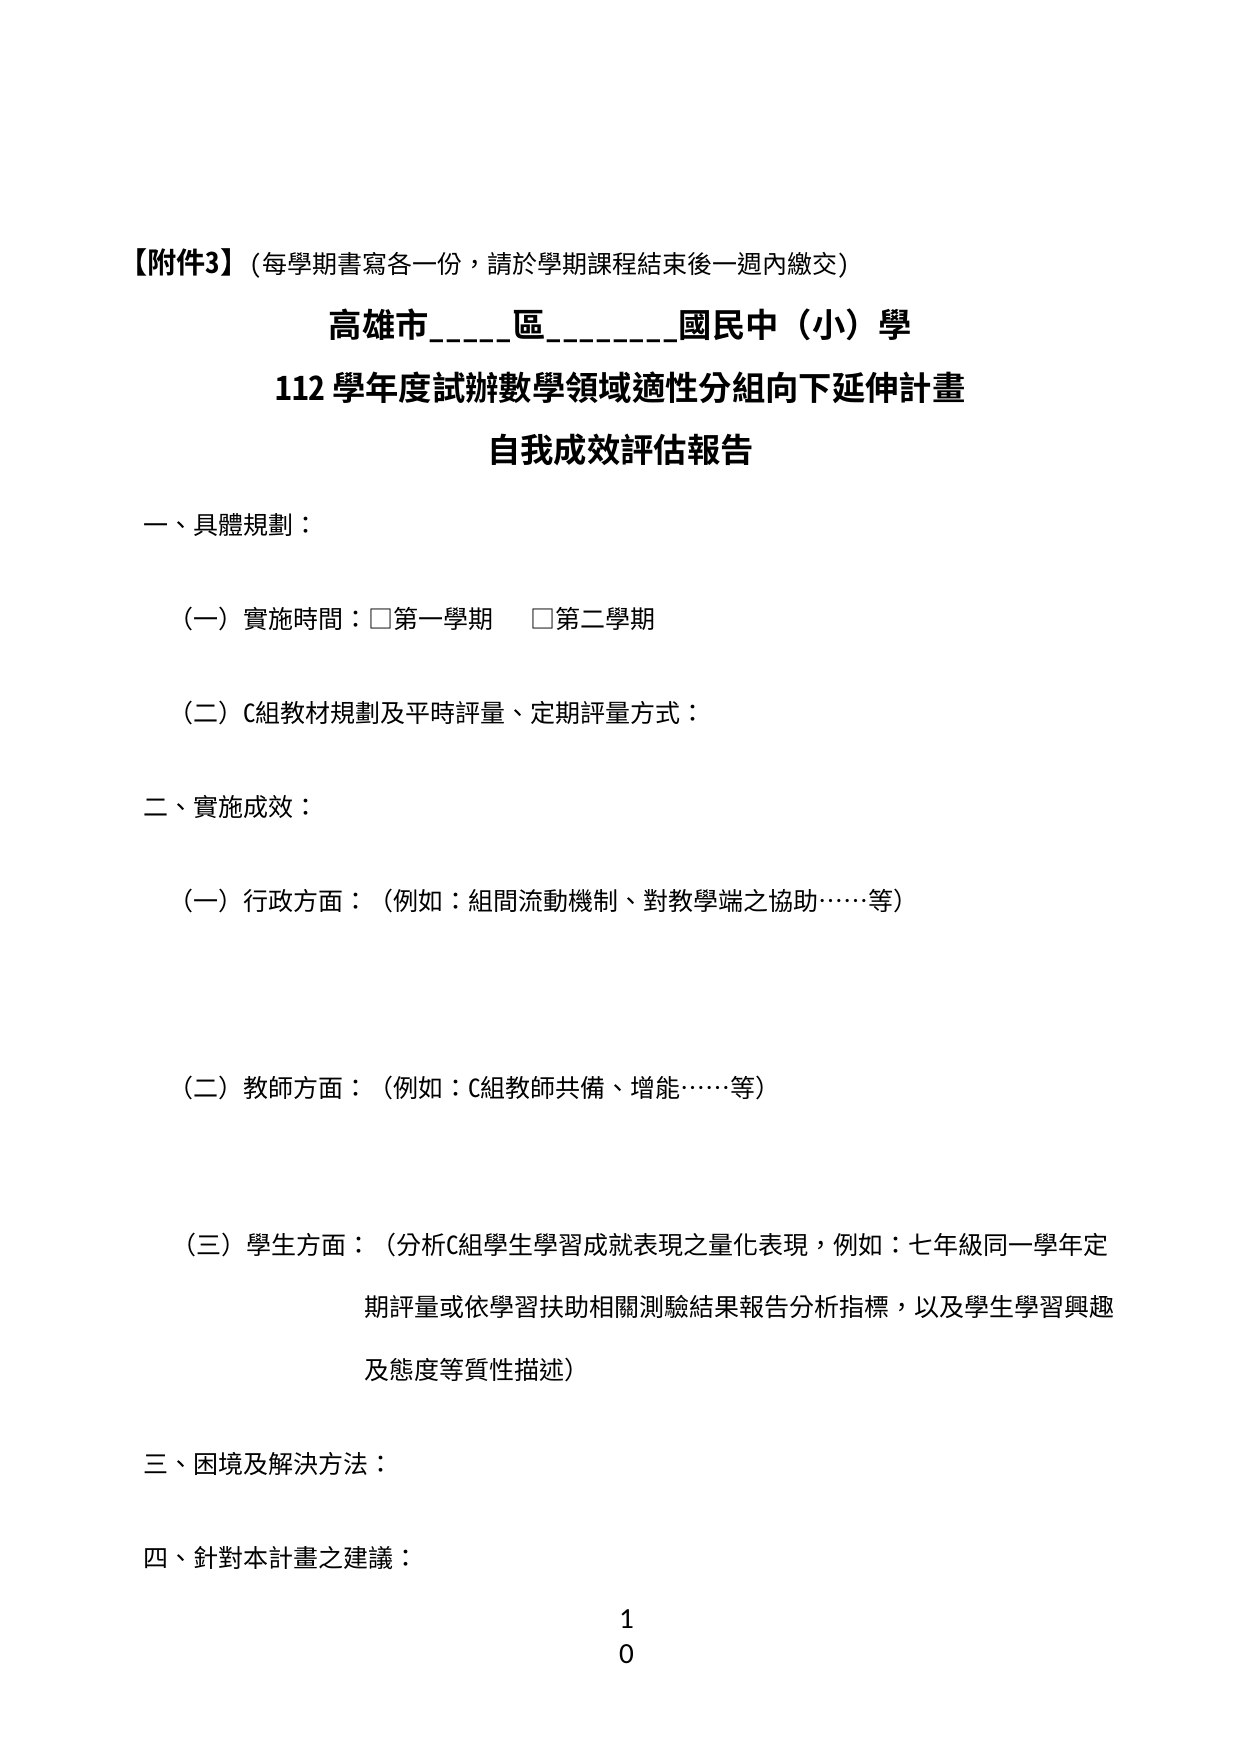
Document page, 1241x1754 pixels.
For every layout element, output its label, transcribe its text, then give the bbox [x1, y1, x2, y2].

text （二）C組教材規劃及平時評量、定期評量方式： [118, 669, 1122, 732]
text 一、具體規劃： [143, 482, 1122, 544]
text 三、困境及解決方法： [118, 1421, 1122, 1483]
text （一）行政方面：（例如：組間流動機制、對教學端之協助……等） [118, 857, 1122, 920]
text 二、實施成效： [118, 763, 1122, 826]
text 【附件3】(每學期書寫各一份，請於學期課程結束後一週內繳交) [118, 219, 1122, 282]
text 四、針對本計畫之建議： [118, 1515, 1122, 1577]
text （三）學生方面：（分析C組學生學習成就表現之量化表現，例如：七年級同一學年定期評量或依學習扶助相關測驗結果報告分析指標，以及學生學習興趣及態度等質性描述） [121, 1202, 1122, 1389]
text 112學年度試辦數學領域適性分組向下延伸計畫 [118, 344, 1122, 407]
text 自我成效評估報告 [118, 407, 1122, 469]
text （二）教師方面：（例如：C組教師共備、增能……等） [118, 1045, 1122, 1108]
text （一）實施時間：□第一學期 □第二學期 [118, 576, 1122, 638]
text 高雄市_____區________國民中（小）學 [118, 282, 1122, 344]
